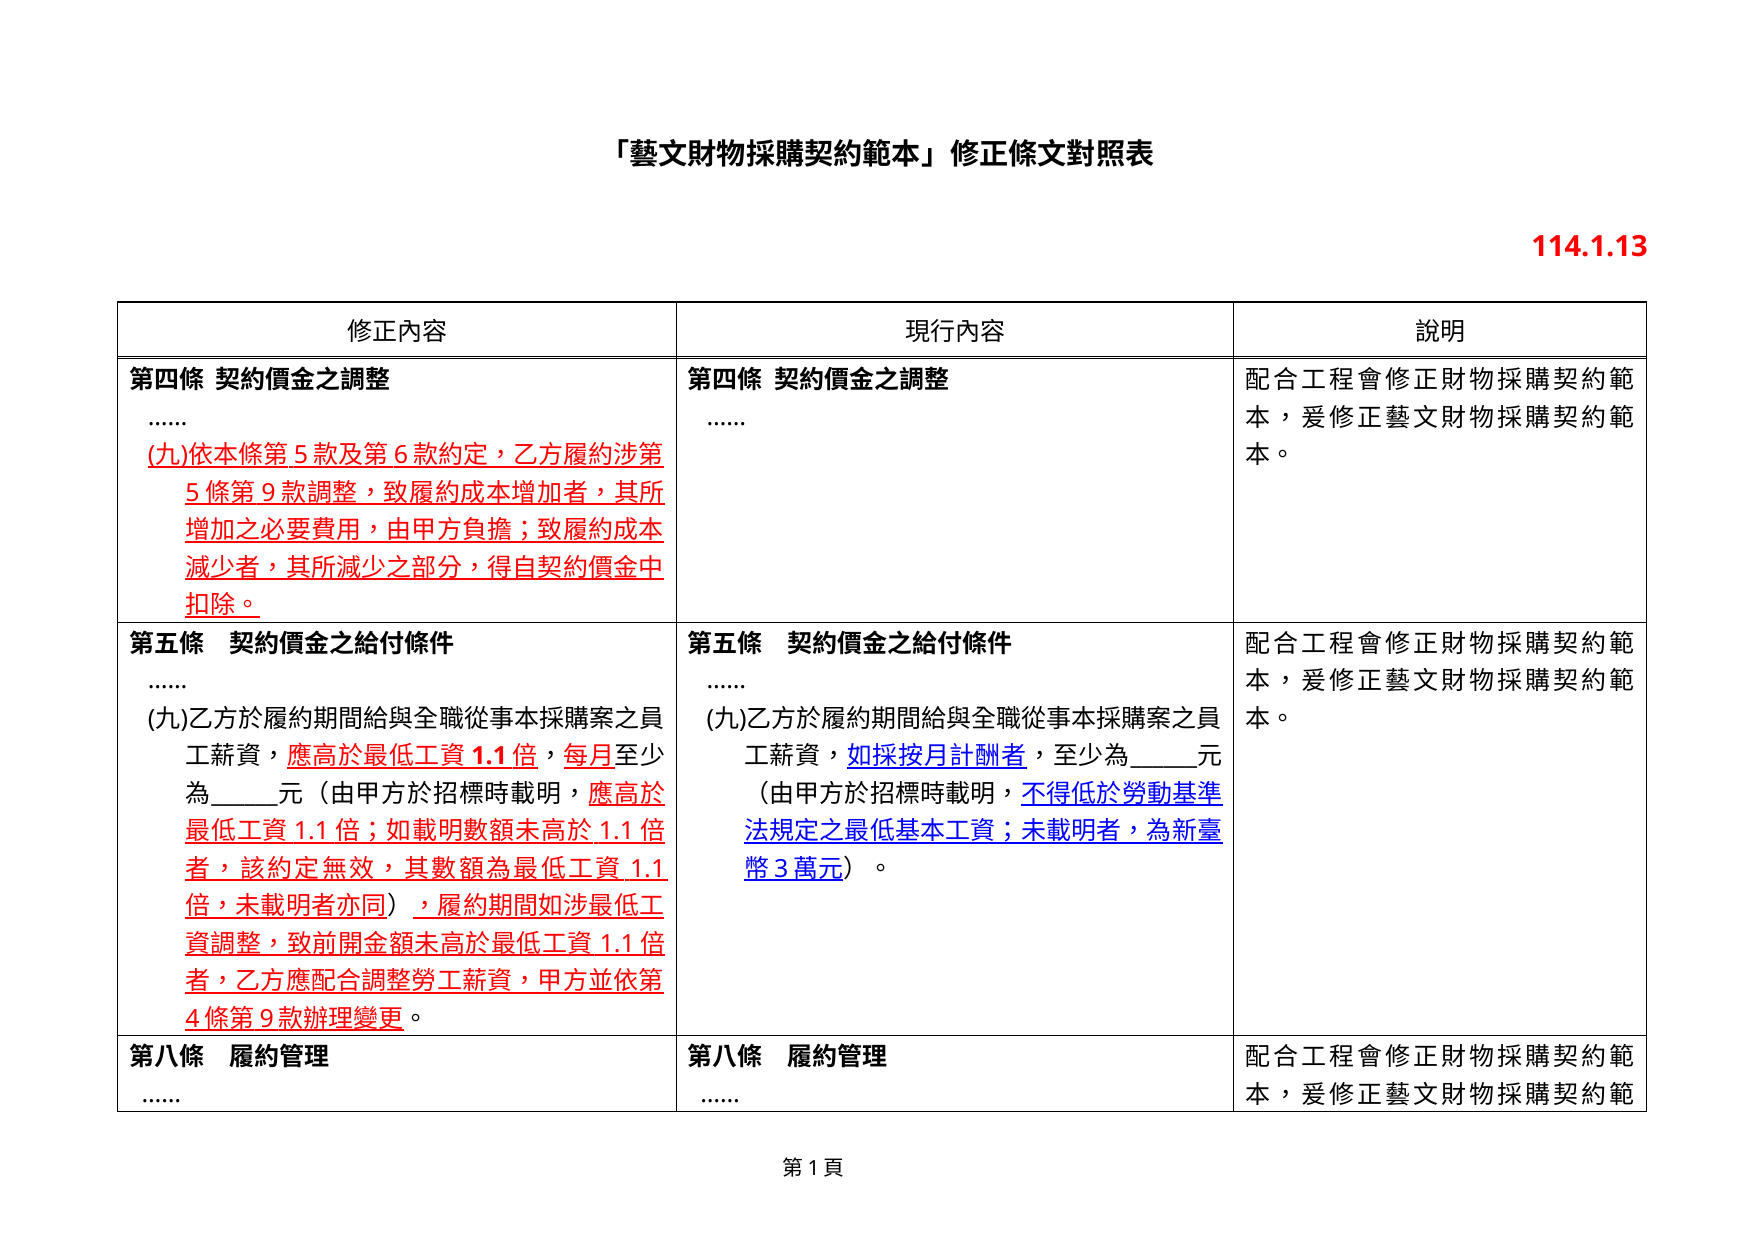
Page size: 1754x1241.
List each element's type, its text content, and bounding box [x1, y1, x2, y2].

table_cell 第五條 契約價金之給付條件 …… (九)乙方於履約期間給與全職從事本採購案之員工薪資，如採按月計酬者，至少為______元（由甲方於招標時載明，不得低於勞動基準法規定之最低基本工資；未載明者，為新臺幣3萬元）。 [677, 623, 1233, 1035]
table_cell 配合工程會修正財物採購契約範本，爰修正藝文財物採購契約範本。 [1234, 623, 1646, 1035]
text 「藝文財物採購契約範本」修正條文對照表 [106, 114, 1648, 189]
table_cell 配合工程會修正財物採購契約範本，爰修正藝文財物採購契約範本。 [1234, 359, 1646, 622]
table_header 說明 [1234, 303, 1646, 356]
table_cell 第八條 履約管理 …… [677, 1036, 1233, 1111]
table_cell 第八條 履約管理 …… [118, 1036, 676, 1111]
table_cell 第四條 契約價金之調整 …… (九)依本條第5款及第6款約定，乙方履約涉第5條第9款調整，致履約成本增加者，其所增加之必要費用，由甲方負擔；致履約成本減少者，其所減少之部分，得自契約價金中扣除。 [118, 359, 676, 622]
table_header 現行內容 [677, 303, 1233, 356]
table_header 修正內容 [118, 303, 676, 356]
table_cell 第四條 契約價金之調整 …… [677, 359, 1233, 622]
text 114.1.13 [106, 208, 1648, 283]
table_cell 第五條 契約價金之給付條件 …… (九)乙方於履約期間給與全職從事本採購案之員工薪資，應高於最低工資1.1倍，每月至少為______元（由甲方於招標時載明，應高於最低工資1.1倍；如載明數額未高於1.1倍者，該約定無效，其數額為最低工資1.1倍，未載明者亦同），履約期間如涉最低工資調整，致前開金額未高於最低工資1.1倍者，乙方應配合調整勞工薪資，甲方並依第4條第9款辦理變更。 [118, 623, 676, 1035]
table_cell 配合工程會修正財物採購契約範本，爰修正藝文財物採購契約範 [1234, 1036, 1646, 1111]
